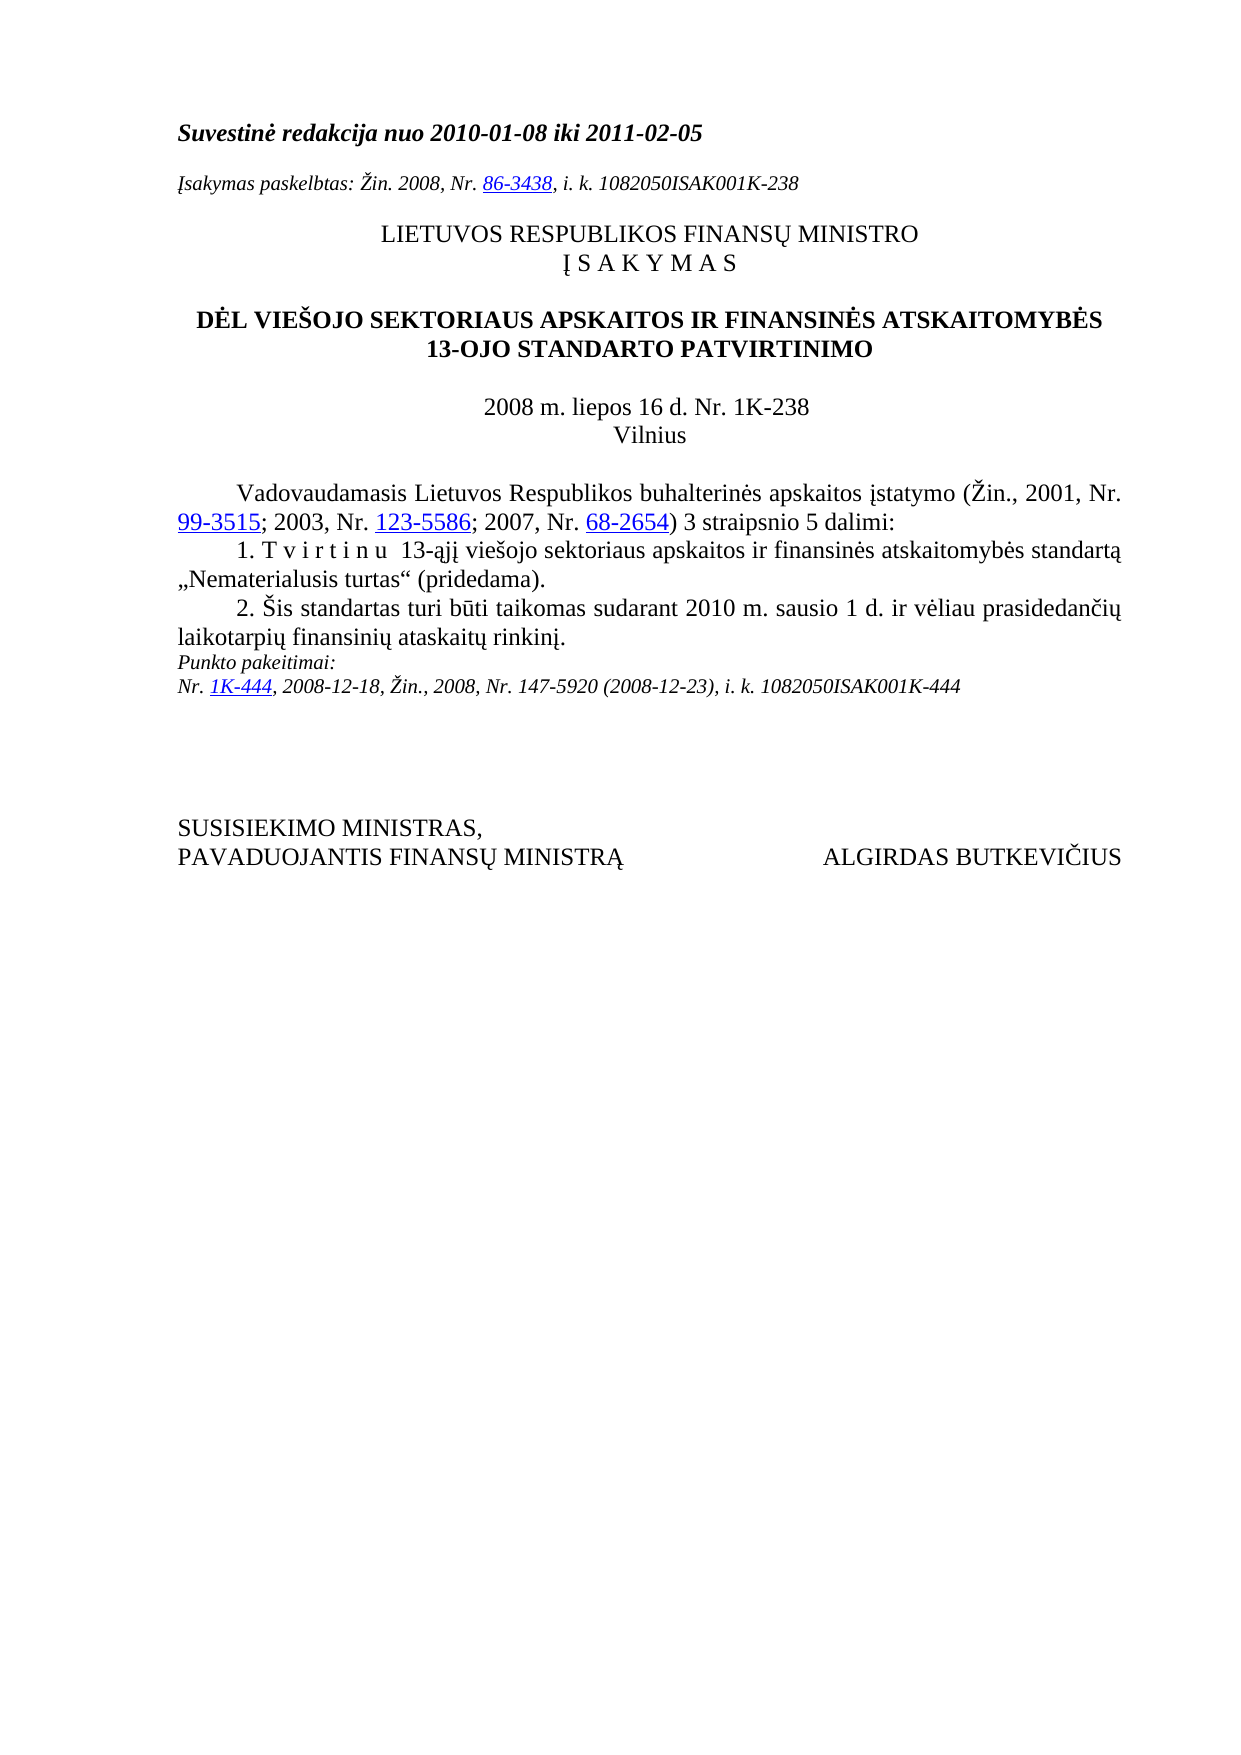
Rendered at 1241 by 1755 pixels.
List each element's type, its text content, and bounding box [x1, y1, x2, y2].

text Nr. 1K-444, 2008-12-18, Žin., 2008, Nr. 147-5920 (2008-12-23), i. k. 1082050ISAK001K-444 [177, 674, 1122, 698]
text SUSISIEKIMO MINISTRAS, PAVADUOJANTIS FINANSŲ MINISTRĄ ALGIRDAS BUTKEVIČIUS [177, 813, 1122, 871]
text 1. Tvirtinu 13-ąjį viešojo sektoriaus apskaitos ir finansinės atskaitomybės standartą „Nematerialusis turtas“ (pridedama). [177, 535, 1122, 593]
text Vilnius [177, 420, 1122, 449]
text 2. Šis standartas turi būti taikomas sudarant 2010 m. sausio 1 d. ir vėliau prasidedančių laikotarpių finansinių ataskaitų rinkinį. [177, 593, 1122, 650]
text Suvestinė redakcija nuo 2010-01-08 iki 2011-02-05 [177, 118, 1122, 147]
text Punkto pakeitimai: [177, 650, 1122, 674]
text 2008 m. liepos 16 d. Nr. 1K-238 [177, 392, 1122, 420]
text DĖL VIEŠOJO SEKTORIAUS APSKAITOS IR FINANSINĖS ATSKAITOMYBĖS 13-OJO STANDARTO PATVIRTINIMO [177, 305, 1122, 363]
text LIETUVOS RESPUBLIKOS FINANSŲ MINISTRO [177, 219, 1122, 248]
text Vadovaudamasis Lietuvos Respublikos buhalterinės apskaitos įstatymo (Žin., 2001, Nr. 99-3515; 2003, Nr. 123-5586; 2007, Nr. 68-2654) 3 straipsnio 5 dalimi: [177, 478, 1122, 535]
text Įsakymas paskelbtas: Žin. 2008, Nr. 86-3438, i. k. 1082050ISAK001K-238 [177, 171, 1122, 195]
text ĮSAKYMAS [177, 248, 1122, 277]
